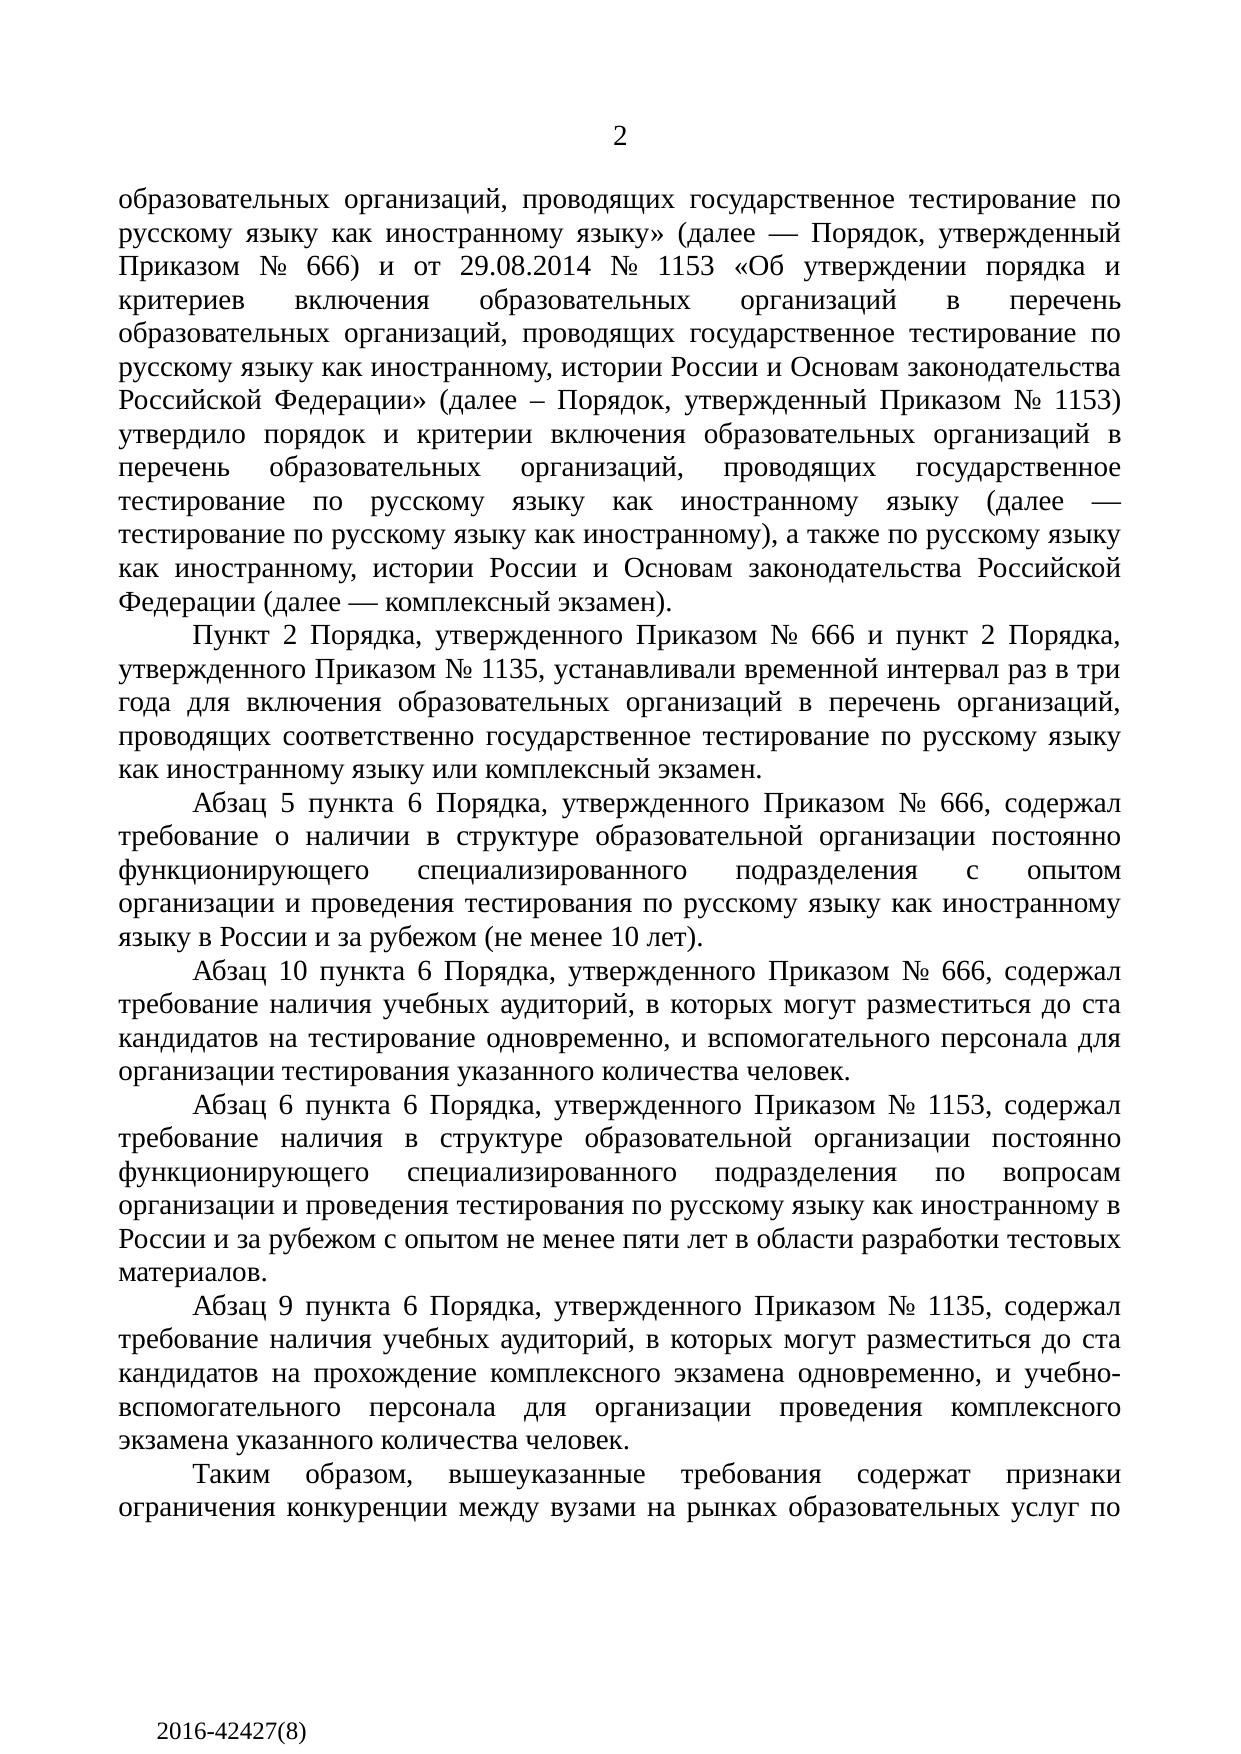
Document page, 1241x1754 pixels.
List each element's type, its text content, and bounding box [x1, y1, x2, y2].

text Абзац 6 пункта 6 Порядка, утвержденного Приказом № 1153, содержал требование наличия в структуре образовательной организации постоянно функционирующего специализированного подразделения по вопросам организации и проведения тестирования по русскому языку как иностранному в России и за рубежом с опытом не менее пяти лет в области разработки тестовых материалов. [118, 1087, 1122, 1288]
text Абзац 9 пункта 6 Порядка, утвержденного Приказом № 1135, содержал требование наличия учебных аудиторий, в которых могут разместиться до ста кандидатов на прохождение комплексного экзамена одновременно, и учебно-вспомогательного персонала для организации проведения комплексного экзамена указанного количества человек. [118, 1288, 1122, 1456]
text Таким образом, вышеуказанные требования содержат признаки ограничения конкуренции между вузами на рынках образовательных услуг по [118, 1456, 1122, 1523]
text образовательных организаций, проводящих государственное тестирование по русскому языку как иностранному языку» (далее — Порядок, утвержденный Приказом № 666) и от 29.08.2014 № 1153 «Об утверждении порядка и критериев включения образовательных организаций в перечень образовательных организаций, проводящих государственное тестирование по русскому языку как иностранному, истории России и Основам законодательства Российской Федерации» (далее – Порядок, утвержденный Приказом № 1153) утвердило порядок и критерии включения образовательных организаций в перечень образовательных организаций, проводящих государственное тестирование по русскому языку как иностранному языку (далее — тестирование по русскому языку как иностранному), а также по русскому языку как иностранному, истории России и Основам законодательства Российской Федерации (далее — комплексный экзамен). [118, 181, 1122, 617]
text Абзац 10 пункта 6 Порядка, утвержденного Приказом № 666, содержал требование наличия учебных аудиторий, в которых могут разместиться до ста кандидатов на тестирование одновременно, и вспомогательного персонала для организации тестирования указанного количества человек. [118, 953, 1122, 1087]
text Абзац 5 пункта 6 Порядка, утвержденного Приказом № 666, содержал требование о наличии в структуре образовательной организации постоянно функционирующего специализированного подразделения с опытом организации и проведения тестирования по русскому языку как иностранному языку в России и за рубежом (не менее 10 лет). [118, 785, 1122, 953]
text Пункт 2 Порядка, утвержденного Приказом № 666 и пункт 2 Порядка, утвержденного Приказом № 1135, устанавливали временной интервал раз в три года для включения образовательных организаций в перечень организаций, проводящих соответственно государственное тестирование по русскому языку как иностранному языку или комплексный экзамен. [118, 617, 1122, 785]
